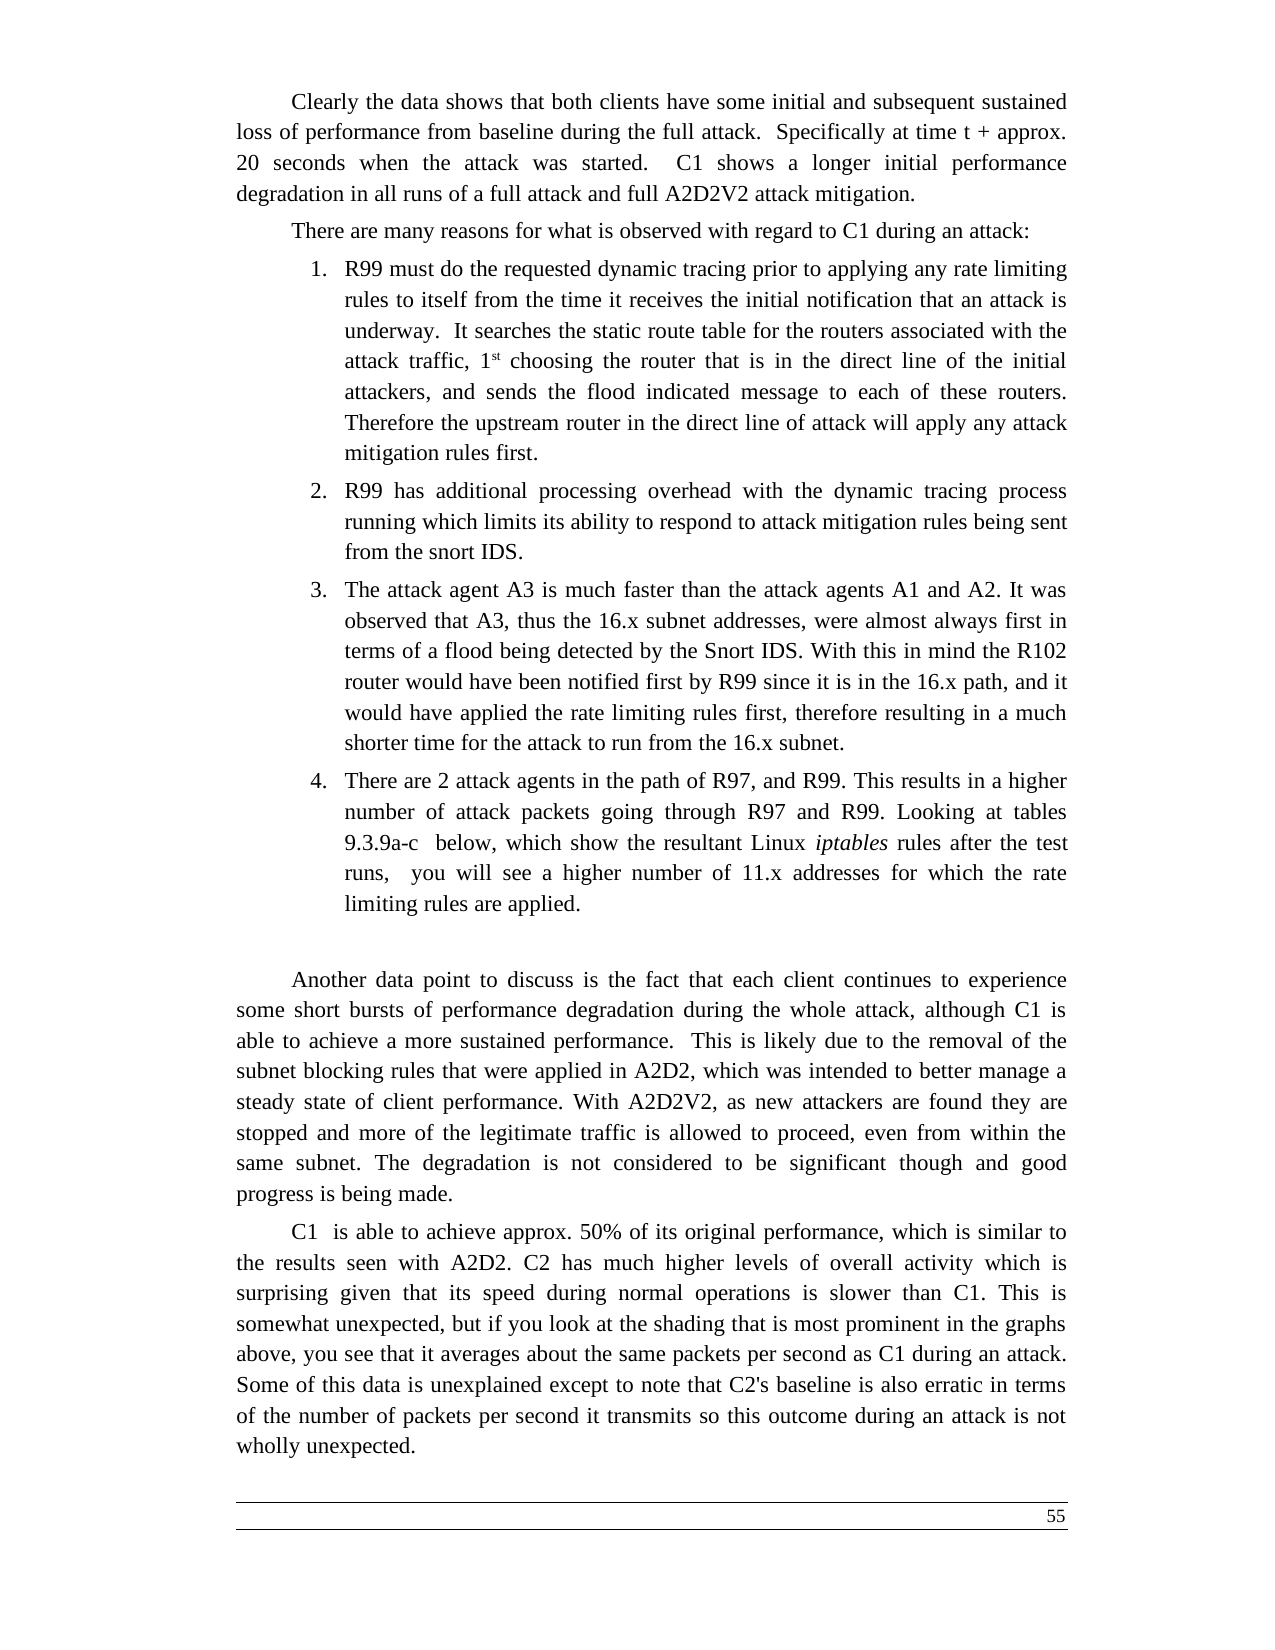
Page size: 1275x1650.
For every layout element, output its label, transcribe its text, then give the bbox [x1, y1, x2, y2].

text Another data point to discuss is the fact that each client continues to experience some short bursts of performance degradation during the whole attack, although C1 is able to achieve a more sustained performance. This is likely due to the removal of the subnet blocking rules that were applied in A2D2, which was intended to better manage a steady state of client performance. With A2D2V2, as new attackers are found they are stopped and more of the legitimate traffic is allowed to proceed, even from within the same subnet. The degradation is not considered to be significant though and good progress is being made. [236, 966, 1068, 1206]
list There are 2 attack agents in the path of R97, and R99. This results in a higher number of attack packets going through R97 and R99. Looking at tables 9.3.9a-c below, which show the resultant Linux iptables rules after the test runs, you will see a higher number of 11.x addresses for which the rate limiting rules are applied. [310, 768, 1068, 916]
text C1 is able to achieve approx. 50% of its original performance, which is similar to the results seen with A2D2. C2 has much higher levels of overall activity which is surprising given that its speed during normal operations is slower than C1. This is somewhat unexpected, but if you look at the shading that is most prominent in the graphs above, you see that it averages about the same packets per second as C1 during an attack. Some of this data is unexplained except to note that C2's baseline is also erratic in terms of the number of packets per second it transmits so this outcome during an attack is not wholly unexpected. [236, 1219, 1068, 1459]
text There are many reasons for what is observed with regard to C1 during an attack: [236, 218, 1068, 244]
list R99 has additional processing overhead with the dynamic tracing process running which limits its ability to respond to attack mitigation rules being sent from the snort IDS. [310, 478, 1068, 565]
text Clearly the data shows that both clients have some initial and subsequent sustained loss of performance from baseline during the full attack. Specifically at time t + approx. 20 seconds when the attack was started. C1 shows a longer initial performance degradation in all runs of a full attack and full A2D2V2 attack mitigation. [236, 88, 1068, 206]
list R99 must do the requested dynamic tracing prior to applying any rate limiting rules to itself from the time it receives the initial notification that an attack is underway. It searches the static route table for the routers associated with the attack traffic, 1st choosing the router that is in the direct line of the initial attackers, and sends the flood indicated message to each of these routers. Therefore the upstream router in the direct line of attack will apply any attack mitigation rules first. [310, 256, 1068, 466]
list The attack agent A3 is much faster than the attack agents A1 and A2. It was observed that A3, thus the 16.x subnet addresses, were almost always first in terms of a flood being detected by the Snort IDS. With this in mind the R102 router would have been notified first by R99 since it is in the 16.x path, and it would have applied the rate limiting rules first, therefore resulting in a much shorter time for the attack to run from the 16.x subnet. [310, 577, 1068, 756]
